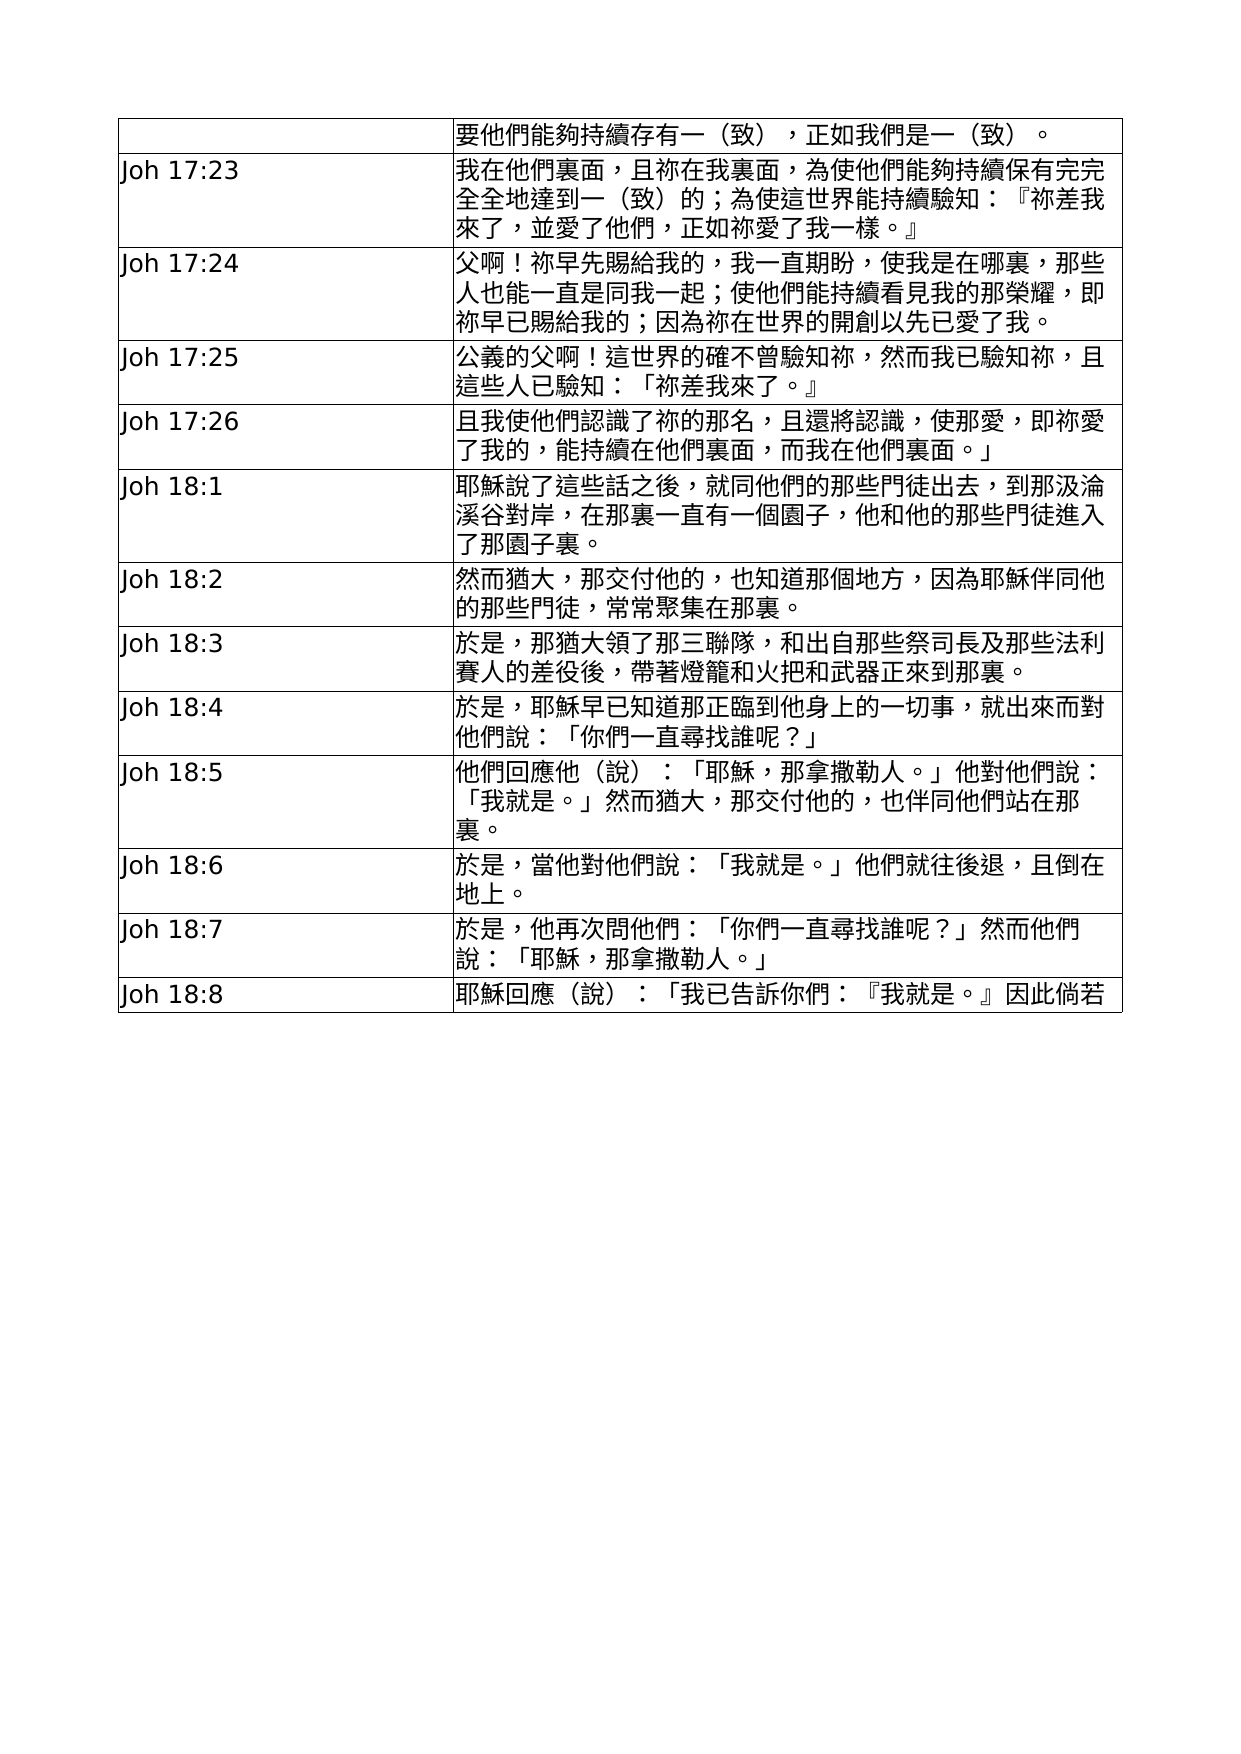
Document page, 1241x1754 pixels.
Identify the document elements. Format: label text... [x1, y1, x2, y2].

table_cell 他們回應他（說）：「耶穌，那拿撒勒人。」他對他們說：「我就是。」然而猶大，那交付他的，也伴同他們站在那裏。 [454, 756, 1122, 848]
table_cell 於是，那猶大領了那三聯隊，和出自那些祭司長及那些法利賽人的差役後，帶著燈籠和火把和武器正來到那裏。 [454, 627, 1122, 691]
table_cell Joh 17:23 [119, 154, 453, 247]
table_cell Joh 18:6 [119, 849, 453, 913]
table_cell Joh 18:5 [119, 756, 453, 848]
table_cell Joh 18:1 [119, 470, 453, 562]
table_cell Joh 17:25 [119, 341, 453, 404]
table_cell 父啊！祢早先賜給我的，我一直期盼，使我是在哪裏，那些人也能一直是同我一起；使他們能持續看見我的那榮耀，即祢早已賜給我的；因為祢在世界的開創以先已愛了我。 [454, 248, 1122, 340]
table_cell 我在他們裏面，且祢在我裏面，為使他們能夠持續保有完完全全地達到一（致）的；為使這世界能持續驗知：『祢差我來了，並愛了他們，正如祢愛了我一樣。』 [454, 154, 1122, 247]
table_cell 於是，他再次問他們：「你們一直尋找誰呢？」然而他們說：「耶穌，那拿撒勒人。」 [454, 914, 1122, 977]
table_cell 公義的父啊！這世界的確不曾驗知祢，然而我已驗知祢，且這些人已驗知：「祢差我來了。』 [454, 341, 1122, 404]
table_cell 然而猶大，那交付他的，也知道那個地方，因為耶穌伴同他的那些門徒，常常聚集在那裏。 [454, 563, 1122, 626]
table_cell Joh 17:24 [119, 248, 453, 340]
table_cell 且我使他們認識了祢的那名，且還將認識，使那愛，即祢愛了我的，能持續在他們裏面，而我在他們裏面。」 [454, 405, 1122, 469]
table_cell 於是，當他對他們說：「我就是。」他們就往後退，且倒在地上。 [454, 849, 1122, 913]
table_cell Joh 18:7 [119, 914, 453, 977]
table_cell Joh 17:26 [119, 405, 453, 469]
table_cell [119, 119, 453, 153]
table_cell Joh 18:4 [119, 692, 453, 755]
table_cell 於是，耶穌早已知道那正臨到他身上的一切事，就出來而對他們說：「你們一直尋找誰呢？」 [454, 692, 1122, 755]
table_cell 要他們能夠持續存有一（致），正如我們是一（致）。 [454, 119, 1122, 153]
table_cell Joh 18:3 [119, 627, 453, 691]
table_cell 耶穌說了這些話之後，就同他們的那些門徒出去，到那汲淪溪谷對岸，在那裏一直有一個園子，他和他的那些門徒進入了那園子裏。 [454, 470, 1122, 562]
table_cell 耶穌回應（說）：「我已告訴你們：『我就是。』因此倘若 [454, 978, 1122, 1012]
table_cell Joh 18:2 [119, 563, 453, 626]
table_cell Joh 18:8 [119, 978, 453, 1012]
